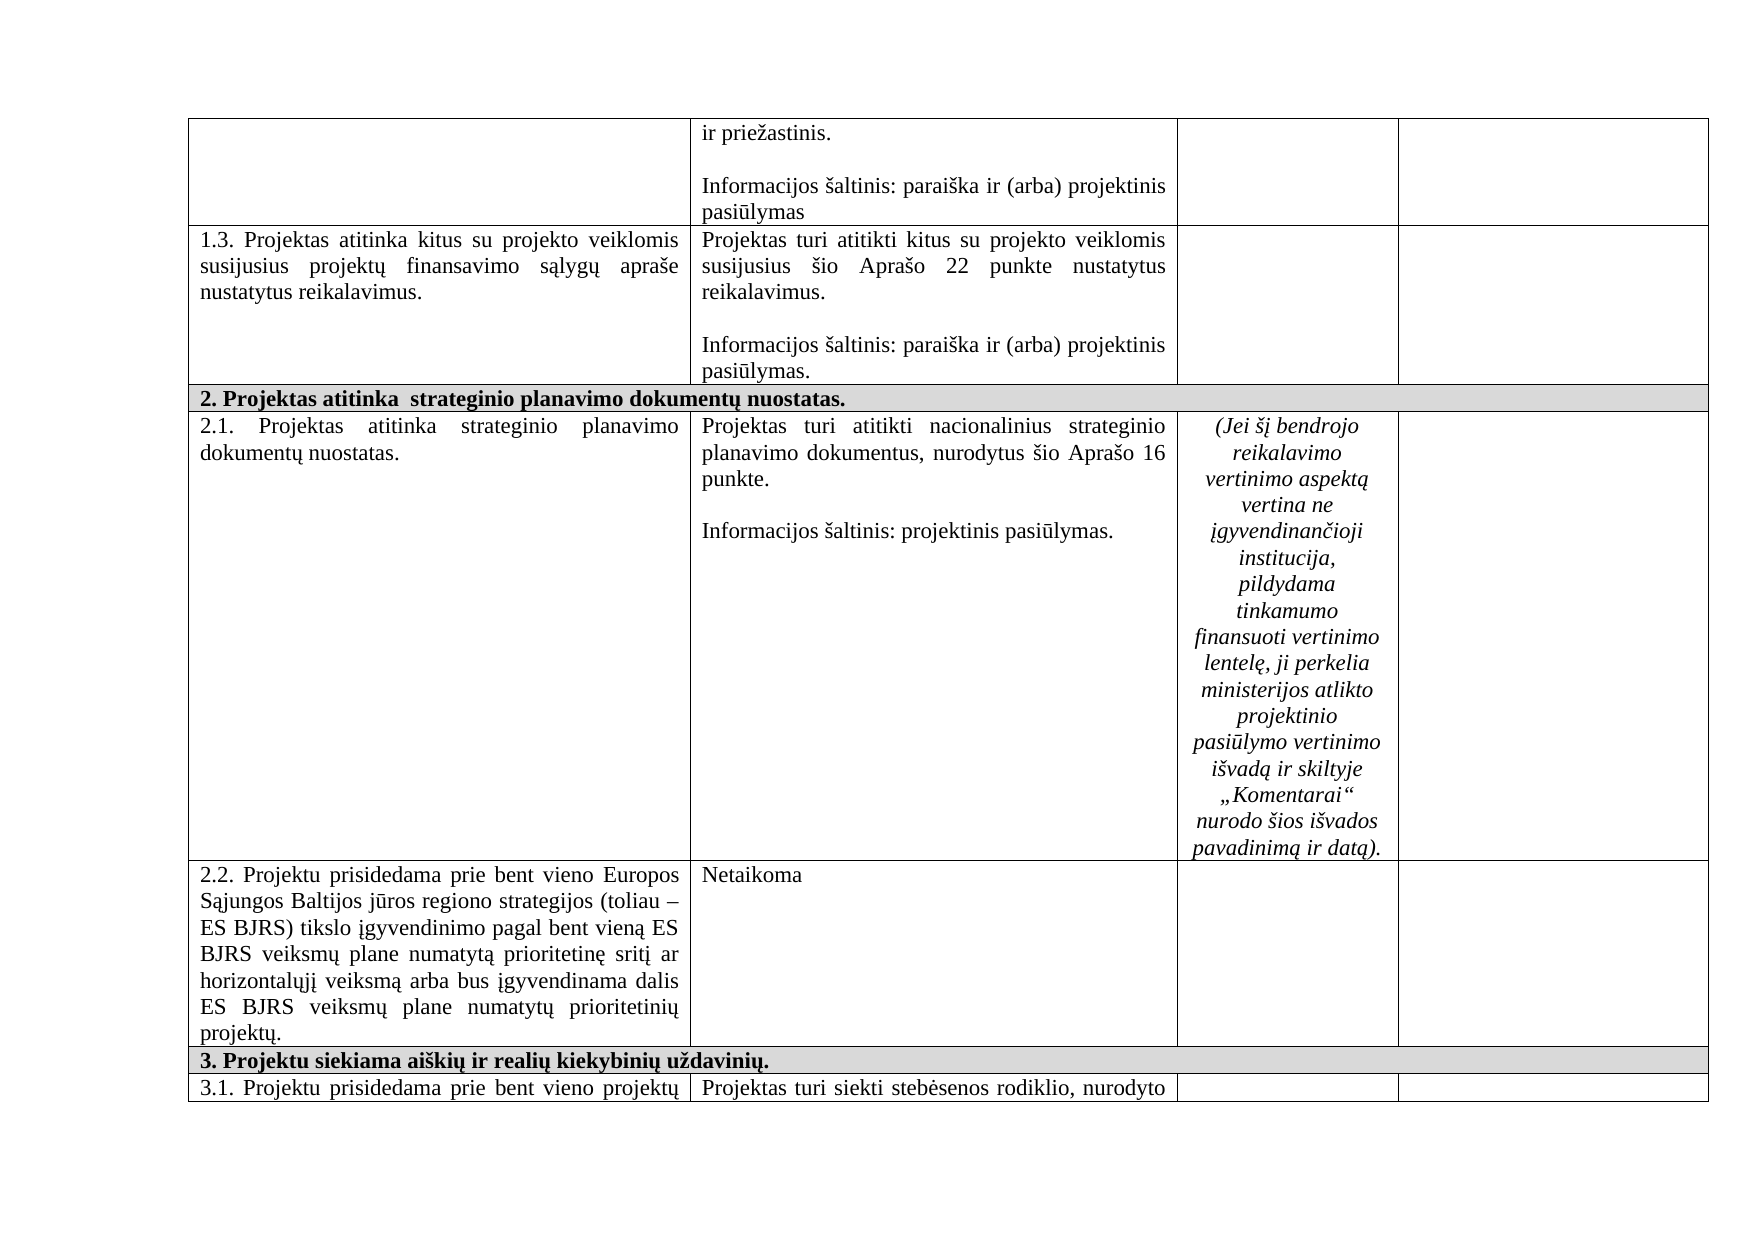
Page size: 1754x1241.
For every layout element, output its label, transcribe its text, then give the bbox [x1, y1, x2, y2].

table_cell [1178, 1074, 1398, 1101]
table_cell 2.1. Projektas atitinka strateginio planavimo dokumentų nuostatas. [189, 412, 690, 860]
table_cell Projektas turi siekti stebėsenos rodiklio, nurodyto [691, 1074, 1177, 1101]
table_cell [189, 119, 690, 224]
table_cell 1.3. Projektas atitinka kitus su projekto veiklomis susijusius projektų finansavimo sąlygų apraše nustatytus reikalavimus. [189, 226, 690, 384]
table_cell [1399, 226, 1708, 384]
table_cell [1178, 226, 1398, 384]
table_cell Projektas turi atitikti nacionalinius strateginio planavimo dokumentus, nurodytus šio Aprašo 16 punkte. Informacijos šaltinis: projektinis pasiūlymas. [691, 412, 1177, 860]
table_cell Projektas turi atitikti kitus su projekto veiklomis susijusius šio Aprašo 22 punkte nustatytus reikalavimus. Informacijos šaltinis: paraiška ir (arba) projektinis pasiūlymas. [691, 226, 1177, 384]
table_cell ir priežastinis. Informacijos šaltinis: paraiška ir (arba) projektinis pasiūlymas [691, 119, 1177, 224]
table_cell 3. Projektu siekiama aiškių ir realių kiekybinių uždavinių. [189, 1047, 1708, 1073]
table_cell (Jei šį bendrojo reikalavimo vertinimo aspektą vertina ne įgyvendinančioji institucija, pildydama tinkamumo finansuoti vertinimo lentelę, ji perkelia ministerijos atlikto projektinio pasiūlymo vertinimo išvadą ir skiltyje „Komentarai“ nurodo šios išvados pavadinimą ir datą). [1178, 412, 1398, 860]
table_cell [1178, 861, 1398, 1046]
table_cell 3.1. Projektu prisidedama prie bent vieno projektų [189, 1074, 690, 1101]
table_cell Netaikoma [691, 861, 1177, 1046]
table_cell [1399, 412, 1708, 860]
table_cell [1399, 119, 1708, 224]
table_cell 2.2. Projektu prisidedama prie bent vieno Europos Sąjungos Baltijos jūros regiono strategijos (toliau – ES BJRS) tikslo įgyvendinimo pagal bent vieną ES BJRS veiksmų plane numatytą prioritetinę sritį ar horizontalųjį veiksmą arba bus įgyvendinama dalis ES BJRS veiksmų plane numatytų prioritetinių projektų. [189, 861, 690, 1046]
table_cell [1399, 1074, 1708, 1101]
table_cell 2. Projektas atitinka strateginio planavimo dokumentų nuostatas. [189, 385, 1708, 411]
table_cell [1399, 861, 1708, 1046]
table_cell [1178, 119, 1398, 224]
